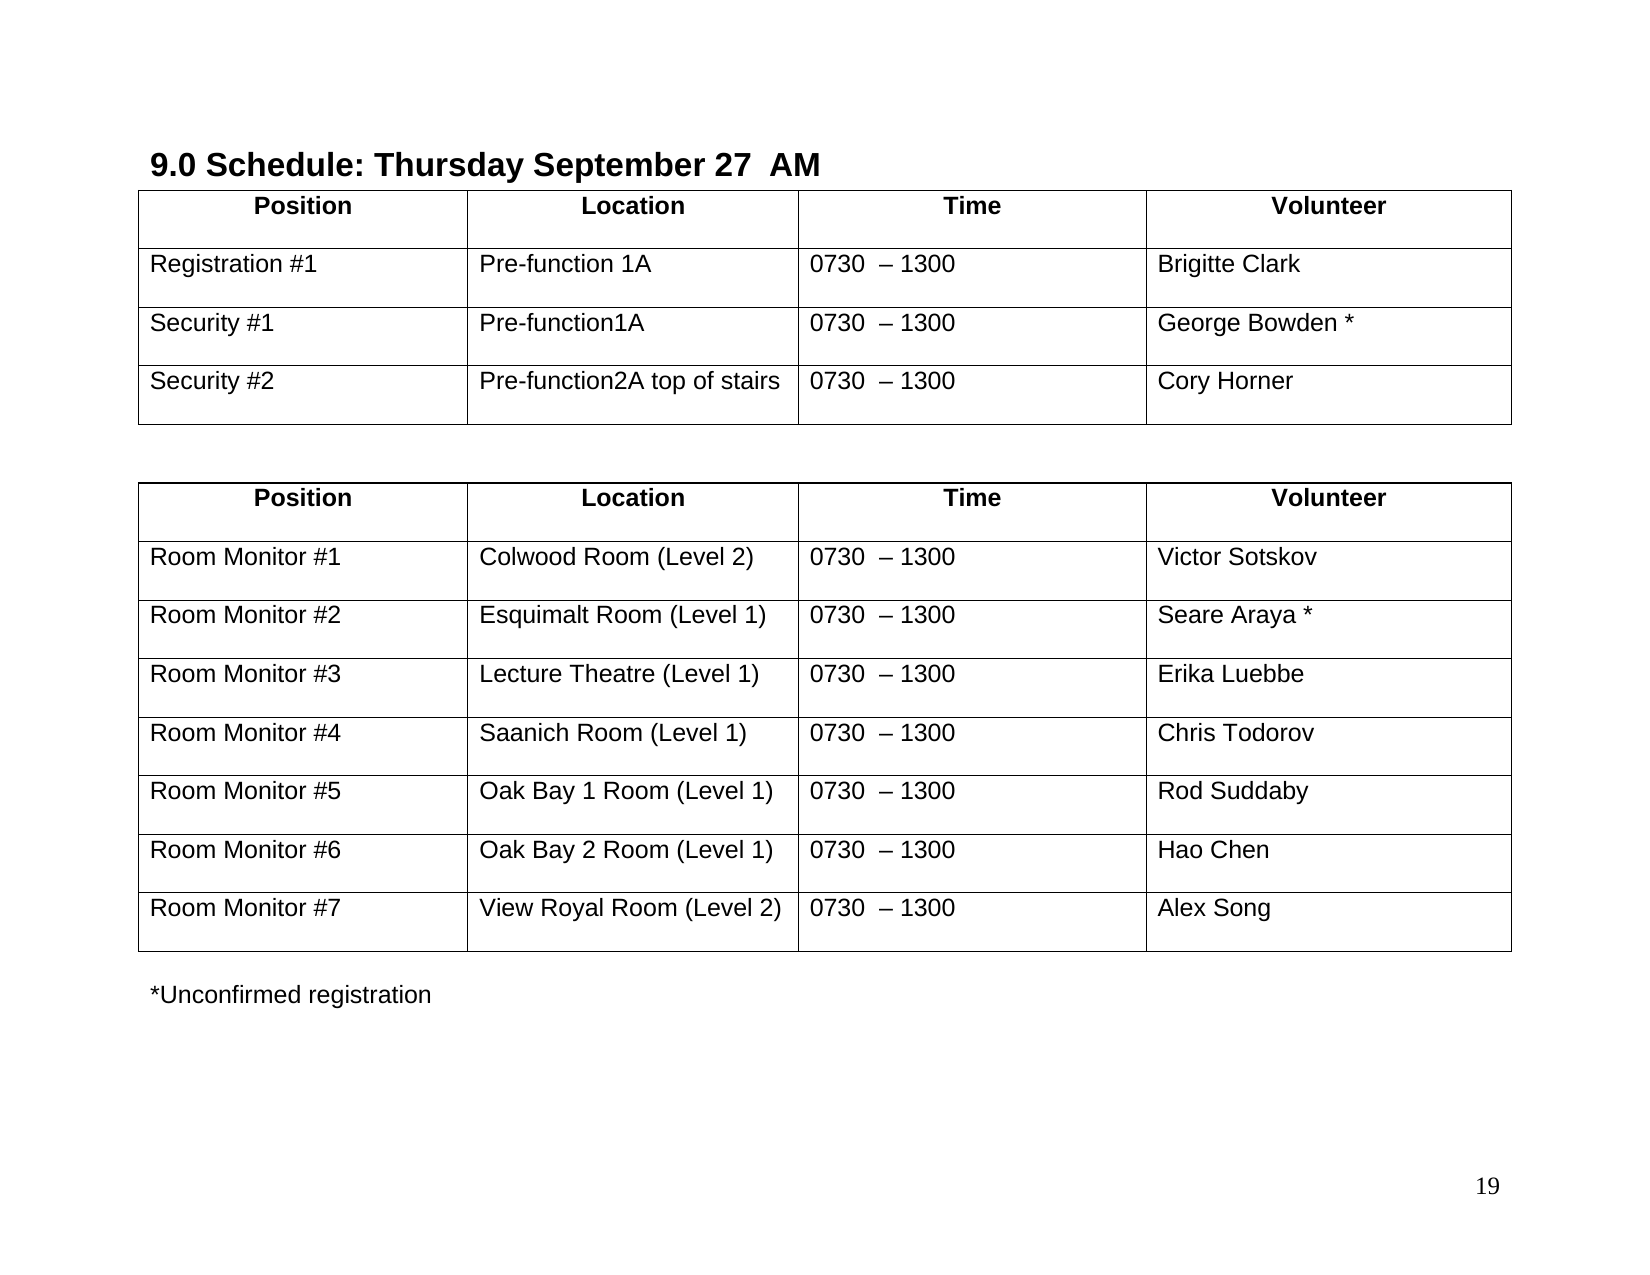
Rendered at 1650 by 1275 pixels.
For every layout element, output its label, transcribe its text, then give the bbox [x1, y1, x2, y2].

table_cell Room Monitor #1 [139, 542, 467, 599]
table_cell Oak Bay 2 Room (Level 1) [468, 835, 798, 892]
table_cell 0730 – 1300 [799, 893, 1146, 951]
table_cell Pre-function1A [468, 308, 798, 365]
table_cell Victor Sotskov [1147, 542, 1511, 599]
table_cell Room Monitor #7 [139, 893, 467, 951]
table_header Location [468, 484, 798, 541]
table_cell Rod Suddaby [1147, 776, 1511, 834]
table_cell Pre-function 1A [468, 249, 798, 307]
table_cell Room Monitor #3 [139, 659, 467, 717]
table_cell Erika Luebbe [1147, 659, 1511, 717]
table_cell Colwood Room (Level 2) [468, 542, 798, 599]
table_header Time [799, 191, 1146, 248]
table_cell 0730 – 1300 [799, 542, 1146, 599]
table_cell Esquimalt Room (Level 1) [468, 601, 798, 658]
table_cell Alex Song [1147, 893, 1511, 951]
table_cell 0730 – 1300 [799, 659, 1146, 717]
table_cell 0730 – 1300 [799, 249, 1146, 307]
table_header Time [799, 484, 1146, 541]
table_cell 0730 – 1300 [799, 308, 1146, 365]
table_header Volunteer [1147, 191, 1511, 248]
table_cell Room Monitor #5 [139, 776, 467, 834]
table_cell George Bowden * [1147, 308, 1511, 365]
table_cell 0730 – 1300 [799, 366, 1146, 424]
table_cell Seare Araya * [1147, 601, 1511, 658]
table_cell 0730 – 1300 [799, 776, 1146, 834]
table_cell 0730 – 1300 [799, 835, 1146, 892]
table_cell Brigitte Clark [1147, 249, 1511, 307]
table_header Volunteer [1147, 484, 1511, 541]
table_cell Chris Todorov [1147, 718, 1511, 775]
table_cell Security #2 [139, 366, 467, 424]
text *Unconfirmed registration [150, 981, 1500, 1009]
table_cell Pre-function2A top of stairs [468, 366, 798, 424]
table_cell Lecture Theatre (Level 1) [468, 659, 798, 717]
table_cell Registration #1 [139, 249, 467, 307]
table_cell Room Monitor #6 [139, 835, 467, 892]
table_cell Saanich Room (Level 1) [468, 718, 798, 775]
table_cell Cory Horner [1147, 366, 1511, 424]
table_cell Oak Bay 1 Room (Level 1) [468, 776, 798, 834]
table_cell 0730 – 1300 [799, 718, 1146, 775]
table_header Position [139, 484, 467, 541]
subtitle 9.0 Schedule: Thursday September 27 AM [150, 145, 1500, 183]
table_cell Hao Chen [1147, 835, 1511, 892]
table_cell Security #1 [139, 308, 467, 365]
table_cell View Royal Room (Level 2) [468, 893, 798, 951]
table_cell Room Monitor #2 [139, 601, 467, 658]
table_cell Room Monitor #4 [139, 718, 467, 775]
table_cell 0730 – 1300 [799, 601, 1146, 658]
table_header Position [139, 191, 467, 248]
table_header Location [468, 191, 798, 248]
